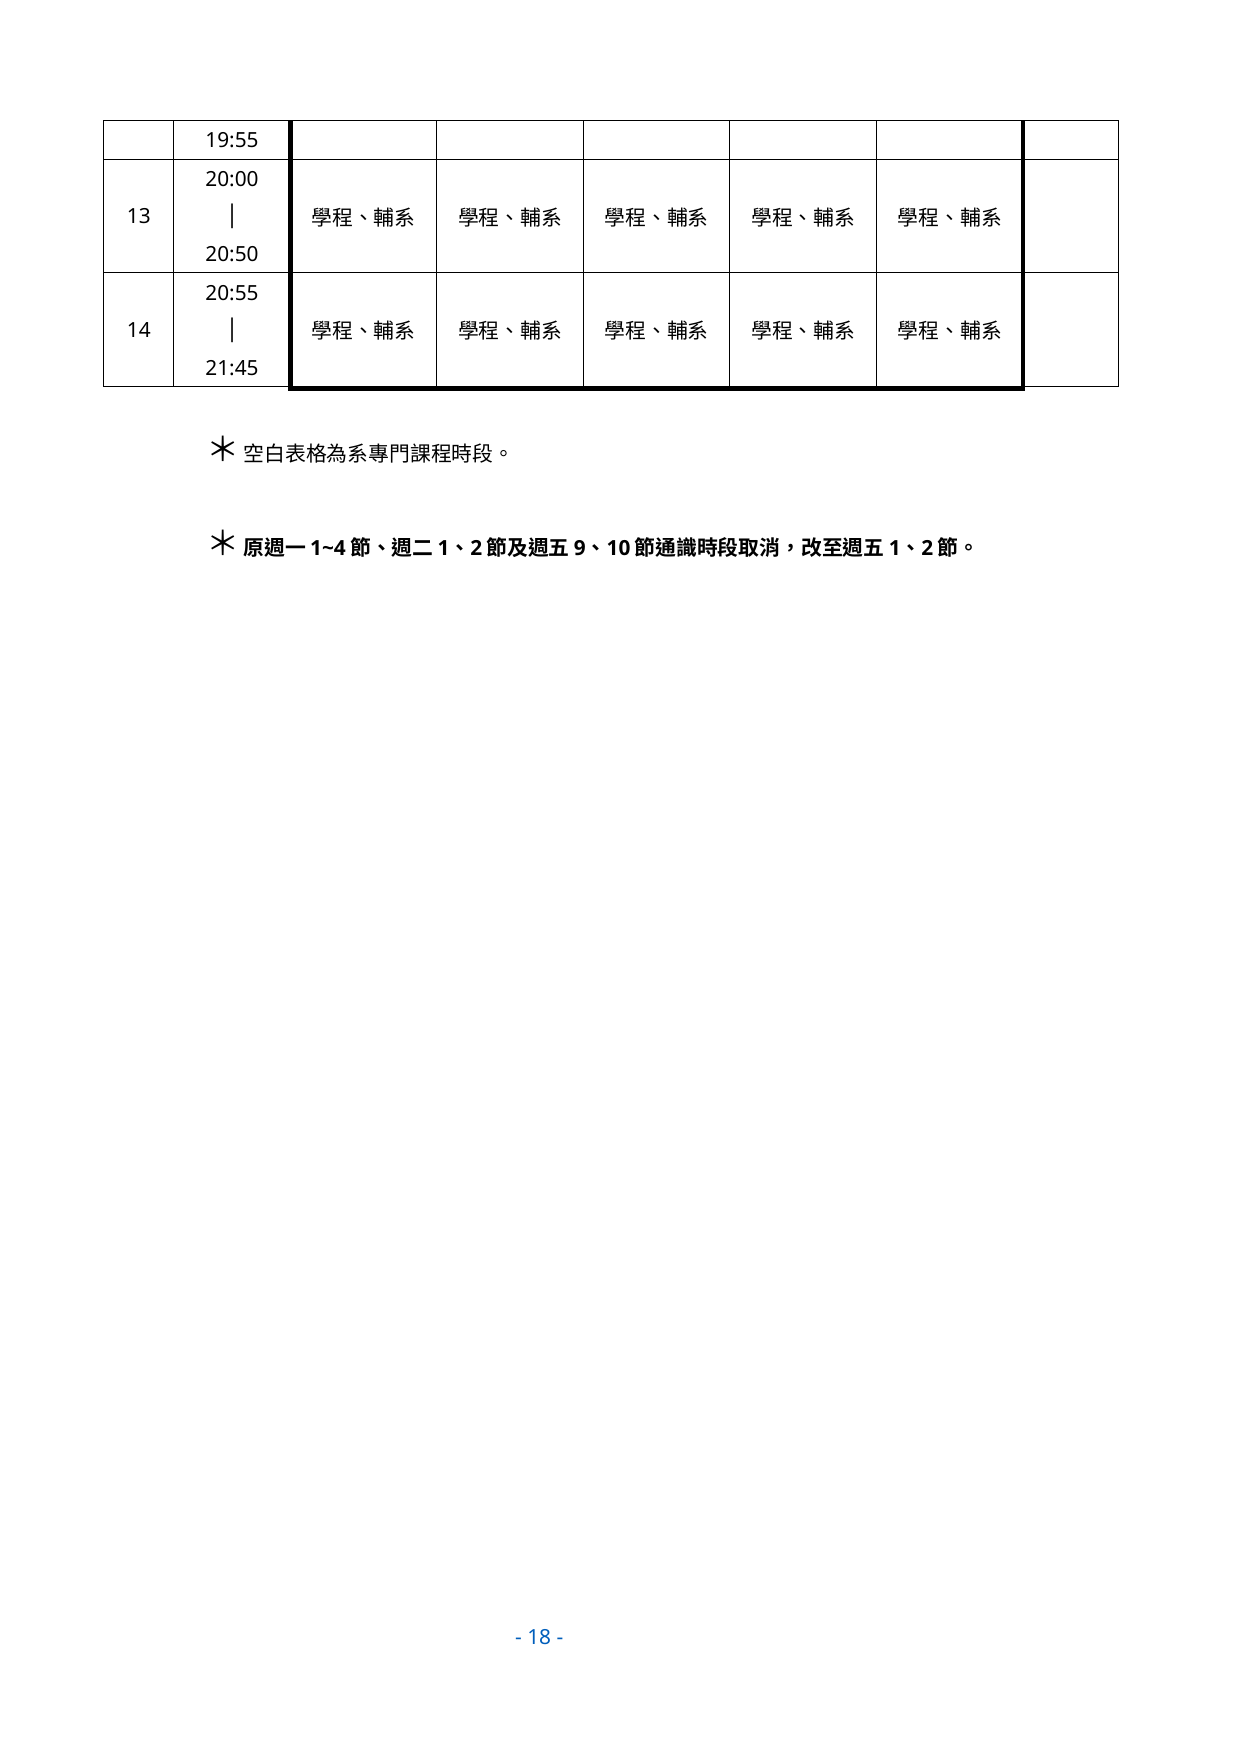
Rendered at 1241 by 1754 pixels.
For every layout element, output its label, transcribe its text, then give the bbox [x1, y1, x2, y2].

table_cell 學程、輔系 [293, 273, 436, 386]
table_cell [293, 121, 436, 159]
table_cell [730, 121, 876, 159]
table_cell 學程、輔系 [293, 160, 436, 272]
table_cell [877, 121, 1021, 159]
table_cell [1025, 121, 1118, 159]
table_cell [437, 121, 583, 159]
table_cell 學程、輔系 [877, 273, 1021, 386]
table_cell [1025, 160, 1118, 272]
table_cell 13 [104, 160, 173, 272]
table_cell 20:00 │ 20:50 [174, 160, 288, 272]
table_cell [584, 121, 729, 159]
table_cell 學程、輔系 [730, 160, 876, 272]
table_cell 20:55 │ 21:45 [174, 273, 288, 386]
table_cell [1025, 273, 1118, 386]
table_cell 學程、輔系 [437, 160, 583, 272]
list 原週一1~4節、週二1、2節及週五9、10節通識時段取消，改至週五1、2節。 [206, 503, 1134, 578]
table_cell 學程、輔系 [584, 160, 729, 272]
table_cell [104, 121, 173, 159]
table_cell 學程、輔系 [437, 273, 583, 386]
table_cell 19:55 [174, 121, 288, 159]
list 空白表格為系專門課程時段。 [206, 409, 1134, 484]
table_cell 學程、輔系 [877, 160, 1021, 272]
table_cell 14 [104, 273, 173, 386]
table_cell 學程、輔系 [730, 273, 876, 386]
table_cell 學程、輔系 [584, 273, 729, 386]
